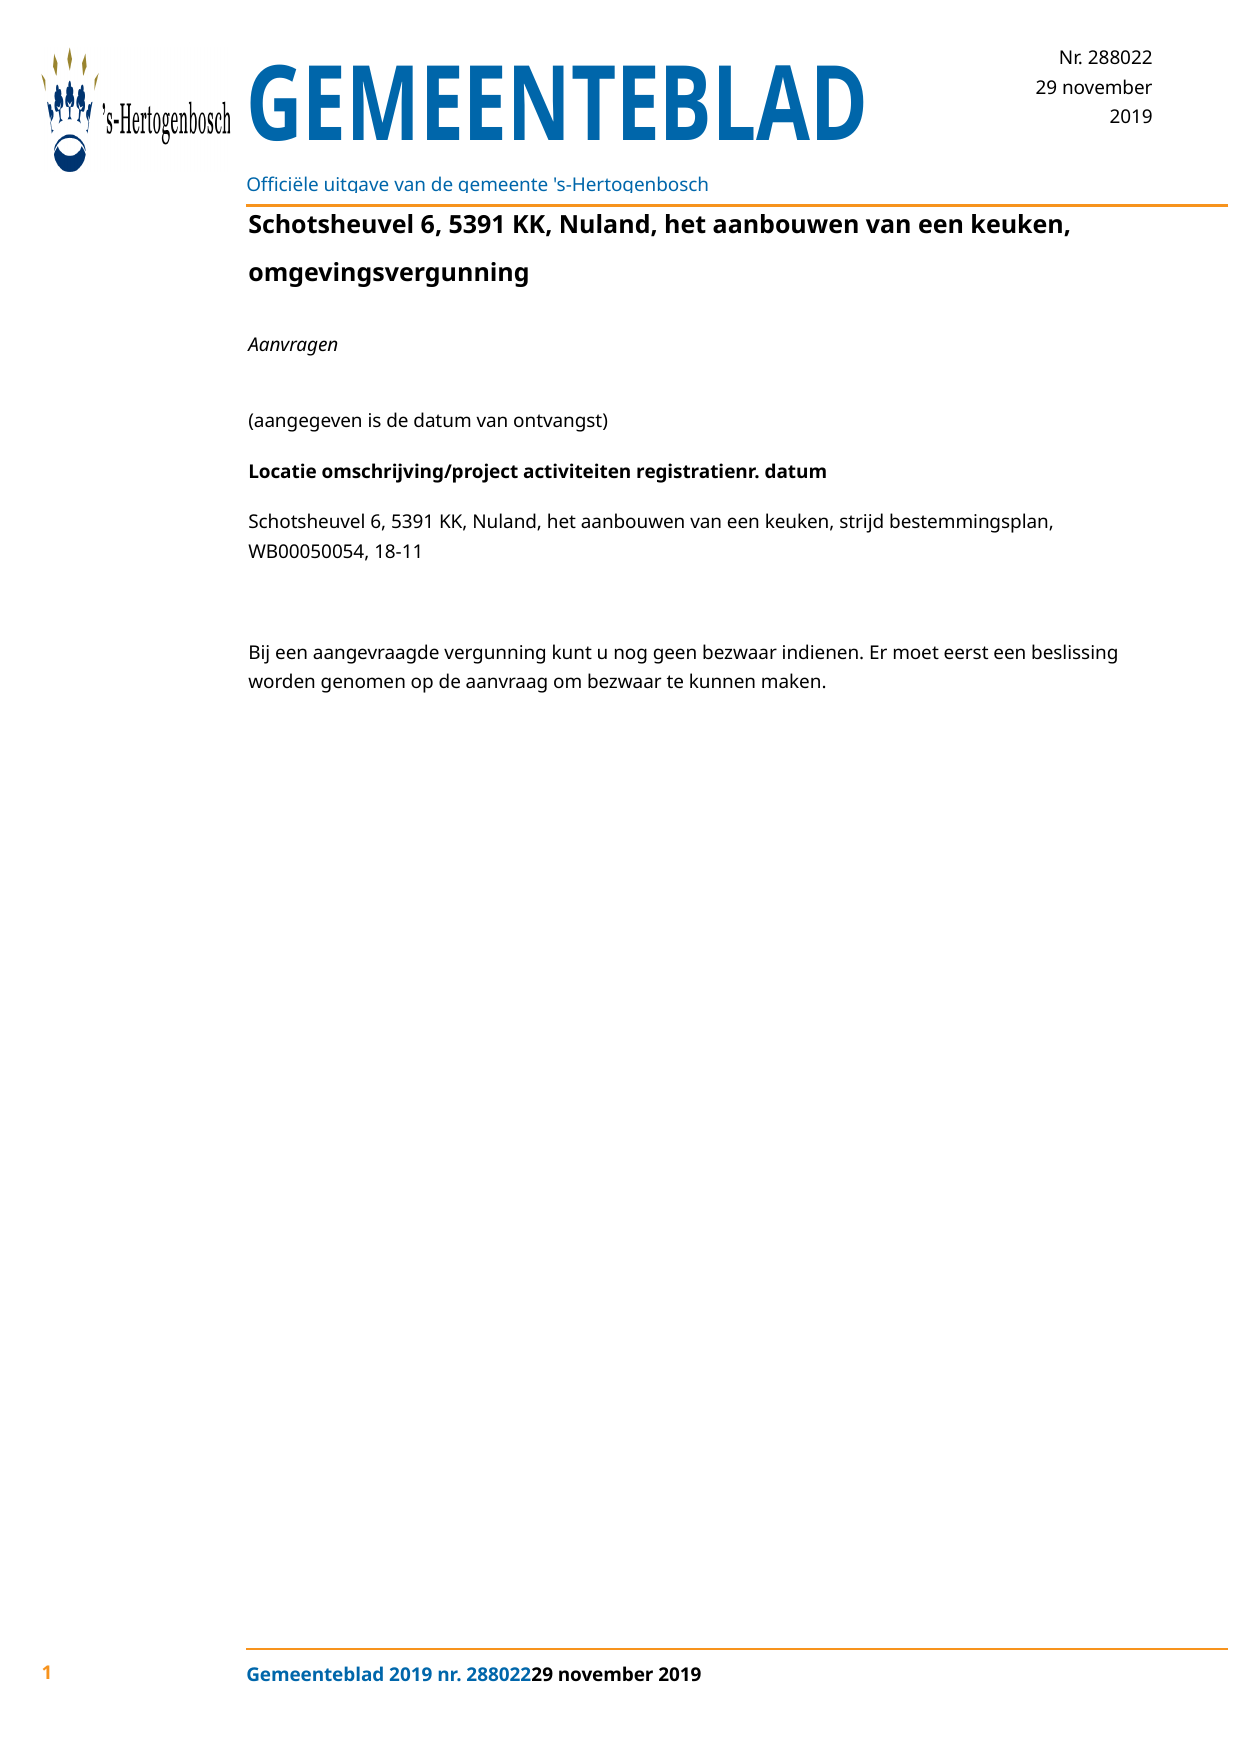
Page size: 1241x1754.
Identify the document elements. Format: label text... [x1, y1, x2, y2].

text Aanvragen [248, 331, 1152, 357]
text (aangegeven is de datum van ontvangst) [248, 408, 1152, 433]
text Schotsheuvel 6, 5391 KK, Nuland, het aanbouwen van een keuken, strijd bestemmingsplan, WB00050054, 18-11 [248, 508, 1152, 564]
text Bij een aangevraagde vergunning kunt u nog geen bezwaar indienen. Er moet eerst een beslissing worden genomen op de aanvraag om bezwaar te kunnen maken. [248, 639, 1152, 694]
text Schotsheuvel 6, 5391 KK, Nuland, het aanbouwen van een keuken, omgevingsvergunning [248, 207, 1152, 288]
text Locatie omschrijving/project activiteiten registratienr. datum [248, 458, 1152, 484]
picture [41, 47, 231, 172]
